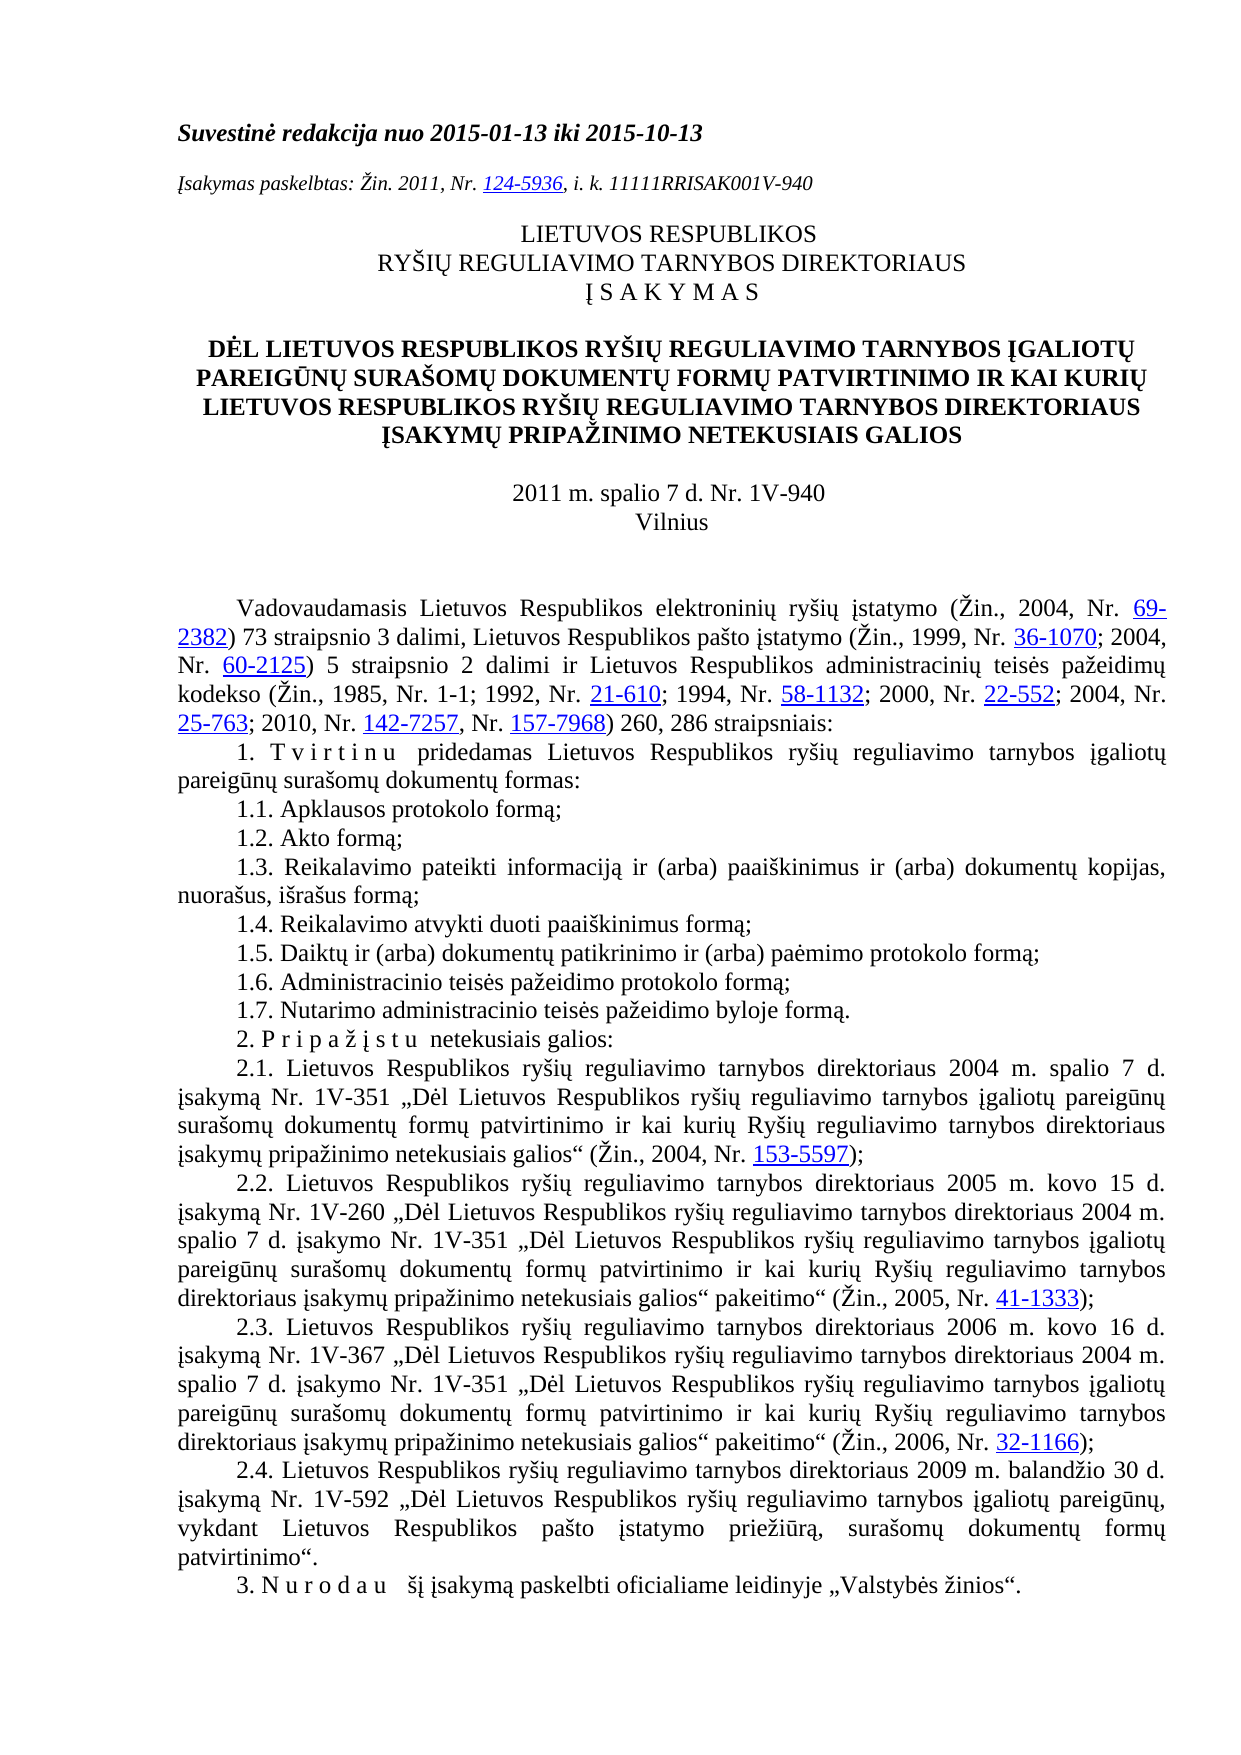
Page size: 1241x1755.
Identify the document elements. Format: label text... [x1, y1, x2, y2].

text 1.6. Administracinio teisės pažeidimo protokolo formą; [177, 967, 1166, 995]
text Vilnius [177, 507, 1166, 535]
text Įsakymas paskelbtas: Žin. 2011, Nr. 124-5936, i. k. 11111RRISAK001V-940 [177, 171, 1166, 195]
text 2011 m. spalio 7 d. Nr. 1V-940 [177, 478, 1166, 507]
text 1. Tvirtinu pridedamas Lietuvos Respublikos ryšių reguliavimo tarnybos įgaliotų pareigūnų surašomų dokumentų formas: [177, 737, 1166, 794]
text 2.3. Lietuvos Respublikos ryšių reguliavimo tarnybos direktoriaus 2006 m. kovo 16 d. įsakymą Nr. 1V-367 „Dėl Lietuvos Respublikos ryšių reguliavimo tarnybos direktoriaus 2004 m. spalio 7 d. įsakymo Nr. 1V-351 „Dėl Lietuvos Respublikos ryšių reguliavimo tarnybos įgaliotų pareigūnų surašomų dokumentų formų patvirtinimo ir kai kurių Ryšių reguliavimo tarnybos direktoriaus įsakymų pripažinimo netekusiais galios“ pakeitimo“ (Žin., 2006, Nr. 32-1166); [177, 1312, 1166, 1455]
text Suvestinė redakcija nuo 2015-01-13 iki 2015-10-13 [177, 118, 1166, 147]
text RYŠIŲ REGULIAVIMO TARNYBOS DIREKTORIAUS [177, 248, 1166, 277]
text 2.2. Lietuvos Respublikos ryšių reguliavimo tarnybos direktoriaus 2005 m. kovo 15 d. įsakymą Nr. 1V-260 „Dėl Lietuvos Respublikos ryšių reguliavimo tarnybos direktoriaus 2004 m. spalio 7 d. įsakymo Nr. 1V-351 „Dėl Lietuvos Respublikos ryšių reguliavimo tarnybos įgaliotų pareigūnų surašomų dokumentų formų patvirtinimo ir kai kurių Ryšių reguliavimo tarnybos direktoriaus įsakymų pripažinimo netekusiais galios“ pakeitimo“ (Žin., 2005, Nr. 41-1333); [177, 1168, 1166, 1312]
text 2. Pripažįstu netekusiais galios: [177, 1024, 1166, 1053]
text ĮSAKYMAS [177, 277, 1166, 305]
text 1.2. Akto formą; [177, 823, 1166, 852]
text Vadovaudamasis Lietuvos Respublikos elektroninių ryšių įstatymo (Žin., 2004, Nr. 69-2382) 73 straipsnio 3 dalimi, Lietuvos Respublikos pašto įstatymo (Žin., 1999, Nr. 36-1070; 2004, Nr. 60-2125) 5 straipsnio 2 dalimi ir Lietuvos Respublikos administracinių teisės pažeidimų kodekso (Žin., 1985, Nr. 1-1; 1992, Nr. 21-610; 1994, Nr. 58-1132; 2000, Nr. 22-552; 2004, Nr. 25-763; 2010, Nr. 142-7257, Nr. 157-7968) 260, 286 straipsniais: [177, 593, 1166, 737]
text 3. Nurodau šį įsakymą paskelbti oficialiame leidinyje „Valstybės žinios“. [177, 1570, 1166, 1599]
text 2.4. Lietuvos Respublikos ryšių reguliavimo tarnybos direktoriaus 2009 m. balandžio 30 d. įsakymą Nr. 1V-592 „Dėl Lietuvos Respublikos ryšių reguliavimo tarnybos įgaliotų pareigūnų, vykdant Lietuvos Respublikos pašto įstatymo priežiūrą, surašomų dokumentų formų patvirtinimo“. [177, 1455, 1166, 1570]
text DĖL LIETUVOS RESPUBLIKOS RYŠIŲ REGULIAVIMO TARNYBOS ĮGALIOTŲ PAREIGŪNŲ SURAŠOMŲ DOKUMENTŲ FORMŲ PATVIRTINIMO IR KAI KURIŲ LIETUVOS RESPUBLIKOS RYŠIŲ REGULIAVIMO TARNYBOS DIREKTORIAUS ĮSAKYMŲ PRIPAŽINIMO NETEKUSIAIS GALIOS [177, 334, 1166, 449]
text 1.1. Apklausos protokolo formą; [177, 794, 1166, 823]
text 1.4. Reikalavimo atvykti duoti paaiškinimus formą; [177, 909, 1166, 938]
text 1.3. Reikalavimo pateikti informaciją ir (arba) paaiškinimus ir (arba) dokumentų kopijas, nuorašus, išrašus formą; [177, 852, 1166, 909]
text 1.7. Nutarimo administracinio teisės pažeidimo byloje formą. [177, 995, 1166, 1024]
text LIETUVOS RESPUBLIKOS [177, 219, 1166, 248]
text 1.5. Daiktų ir (arba) dokumentų patikrinimo ir (arba) paėmimo protokolo formą; [177, 938, 1166, 967]
text 2.1. Lietuvos Respublikos ryšių reguliavimo tarnybos direktoriaus 2004 m. spalio 7 d. įsakymą Nr. 1V-351 „Dėl Lietuvos Respublikos ryšių reguliavimo tarnybos įgaliotų pareigūnų surašomų dokumentų formų patvirtinimo ir kai kurių Ryšių reguliavimo tarnybos direktoriaus įsakymų pripažinimo netekusiais galios“ (Žin., 2004, Nr. 153-5597); [177, 1053, 1166, 1168]
